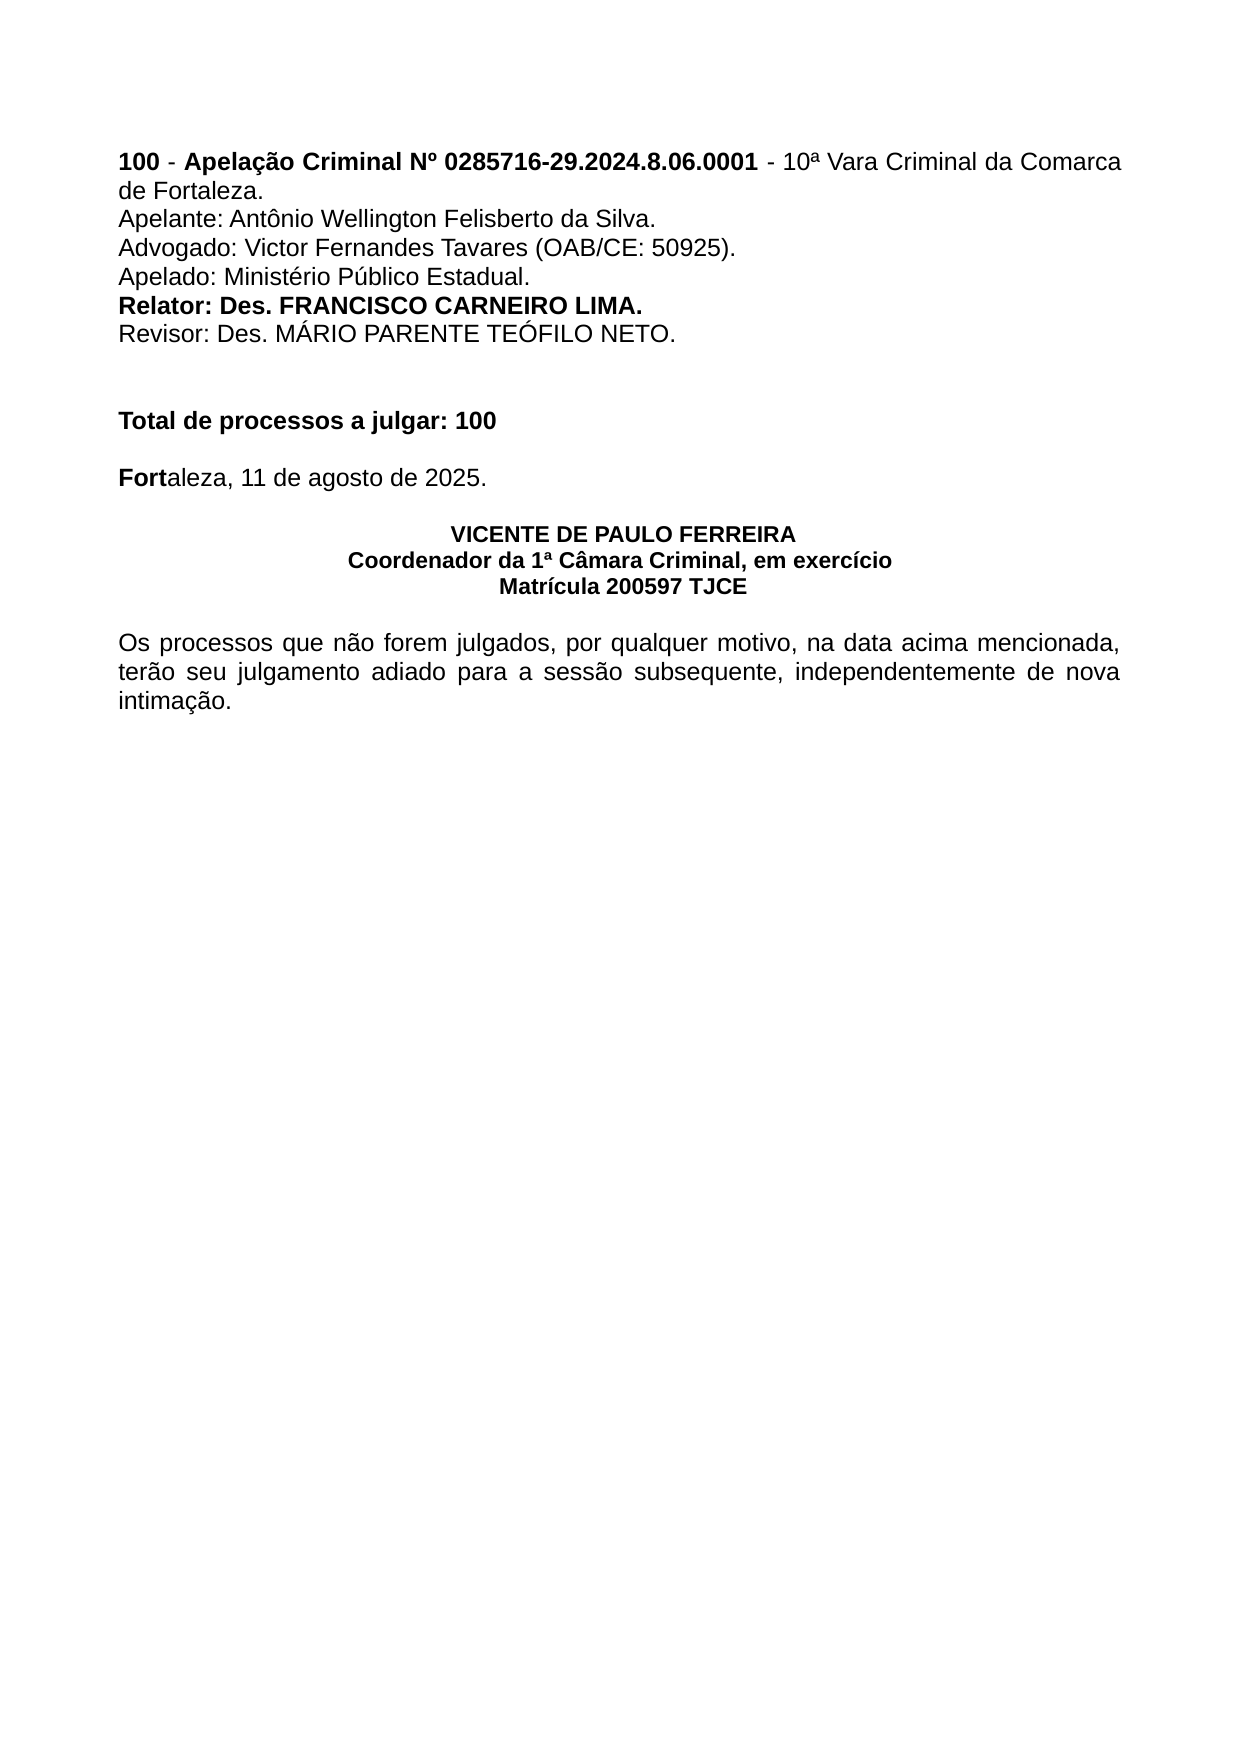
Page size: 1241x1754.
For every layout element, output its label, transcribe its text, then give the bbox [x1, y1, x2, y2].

text Relator: Des. FRANCISCO CARNEIRO LIMA. [118, 291, 1122, 319]
text Apelante: Antônio Wellington Felisberto da Silva. [118, 204, 1122, 233]
text Coordenador da 1ª Câmara Criminal, em exercício [118, 547, 1122, 573]
text VICENTE DE PAULO FERREIRA [118, 521, 1122, 547]
text Fortaleza, 11 de agosto de 2025. [118, 463, 1122, 492]
text Revisor: Des. MÁRIO PARENTE TEÓFILO NETO. [118, 319, 1122, 348]
text 100 - Apelação Criminal Nº 0285716-29.2024.8.06.0001 - 10ª Vara Criminal da Comarca de Fortaleza. [118, 147, 1122, 204]
text Apelado: Ministério Público Estadual. [118, 262, 1122, 291]
text Total de processos a julgar: 100 [118, 406, 1122, 434]
text Matrícula 200597 TJCE [118, 573, 1122, 600]
text Os processos que não forem julgados, por qualquer motivo, na data acima mencionada, terão seu julgamento adiado para a sessão subsequente, independentemente de nova intimação. [118, 628, 1122, 715]
text Advogado: Victor Fernandes Tavares (OAB/CE: 50925). [118, 233, 1122, 262]
